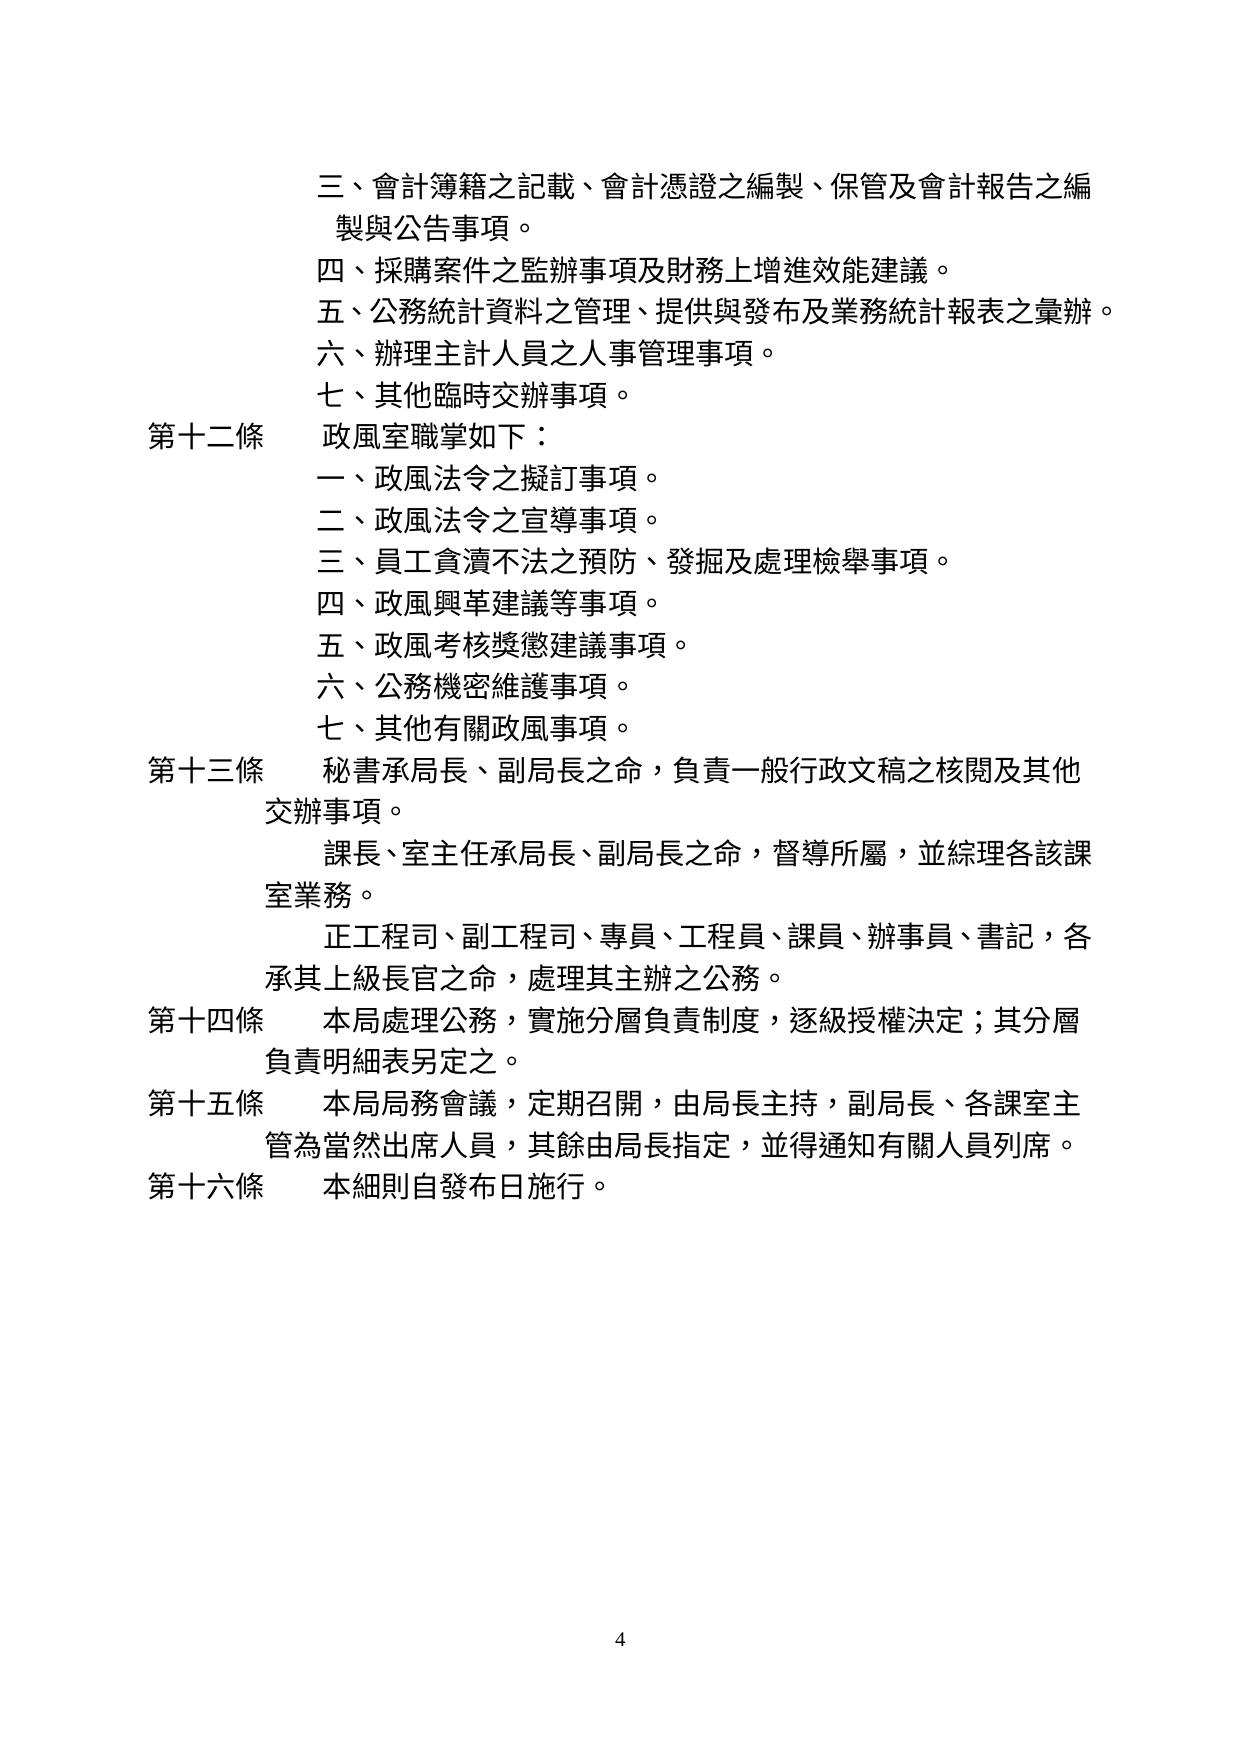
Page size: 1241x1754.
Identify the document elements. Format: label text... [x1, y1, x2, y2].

text 四、政風興革建議等事項。 [148, 581, 1092, 623]
text 二、政風法令之宣導事項。 [148, 498, 1092, 539]
text 第十五條 本局局務會議，定期召開，由局長主持，副局長、各課室主管為當然出席人員，其餘由局長指定，並得通知有關人員列席。 [148, 1081, 1092, 1164]
text 三、會計簿籍之記載、會計憑證之編製、保管及會計報告之編製與公告事項。 [316, 164, 1092, 248]
text 七、其他臨時交辦事項。 [148, 373, 1092, 414]
text 六、辦理主計人員之人事管理事項。 [148, 331, 1092, 373]
text 課長、室主任承局長、副局長之命，督導所屬，並綜理各該課室業務。 [264, 831, 1092, 914]
text 第十六條 本細則自發布日施行。 [148, 1164, 1092, 1206]
text 五、政風考核獎懲建議事項。 [148, 623, 1092, 664]
text 四、採購案件之監辦事項及財務上增進效能建議。 [148, 248, 1092, 289]
text 第十二條 政風室職掌如下： [148, 414, 1092, 456]
text 三、員工貪瀆不法之預防、發掘及處理檢舉事項。 [148, 539, 1092, 581]
text 七、其他有關政風事項。 [148, 706, 1092, 748]
text 第十四條 本局處理公務，實施分層負責制度，逐級授權決定；其分層負責明細表另定之。 [148, 998, 1092, 1081]
text 一、政風法令之擬訂事項。 [148, 456, 1092, 498]
text 六、公務機密維護事項。 [148, 664, 1092, 706]
text 正工程司、副工程司、專員、工程員、課員、辦事員、書記，各承其上級長官之命，處理其主辦之公務。 [264, 914, 1092, 998]
text 第十三條 秘書承局長、副局長之命，負責一般行政文稿之核閱及其他交辦事項。 [148, 748, 1092, 831]
text 五、公務統計資料之管理、提供與發布及業務統計報表之彙辦。 [148, 289, 1092, 331]
